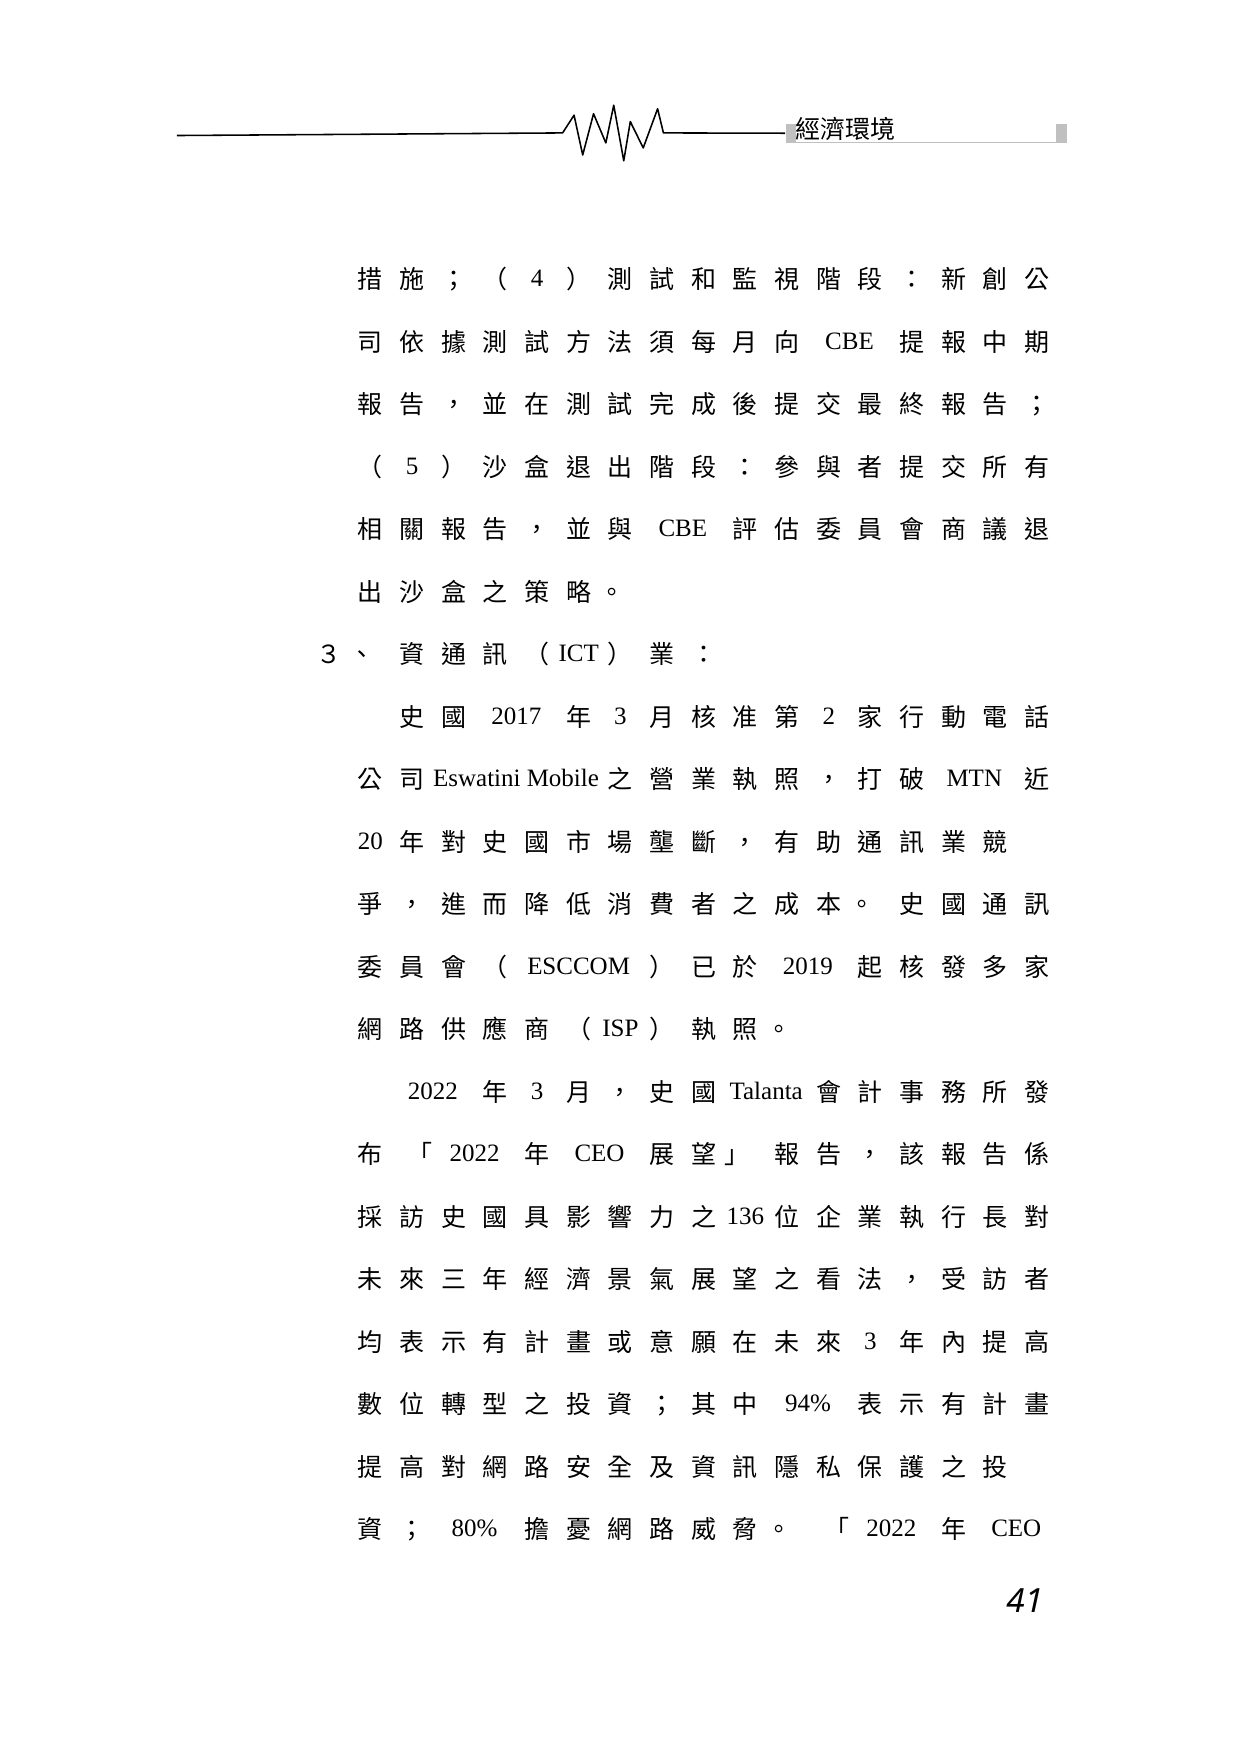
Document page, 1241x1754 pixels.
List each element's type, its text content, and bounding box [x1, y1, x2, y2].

text ３、資通訊（ICT）業： [281, 611, 1058, 674]
text 2022年3月，史國Talanta會計事務所發布「2022年CEO展望」報告，該報告係採訪史國具影響力之136位企業執行長對未來三年經濟景氣展望之看法，受訪者均表示有計畫或意願在未來3年內提高數位轉型之投資；其中94%表示有計畫提高對網路安全及資訊隱私保護之投資；80%擔憂網路威脅。「2022年CEO [330, 1049, 1058, 1549]
text 史國2017年3月核准第2家行動電話公司Eswatini Mobile之營業執照，打破MTN近20年對史國市場壟斷，有助通訊業競爭，進而降低消費者之成本。史國通訊委員會（ESCCOM）已於2019起核發多家網路供應商（ISP）執照。 [330, 674, 1058, 1049]
text 措施；（4）測試和監視階段：新創公司依據測試方法須每月向CBE提報中期報告，並在測試完成後提交最終報告；（5）沙盒退出階段：參與者提交所有相關報告，並與CBE評估委員會商議退出沙盒之策略。 [330, 236, 1058, 611]
